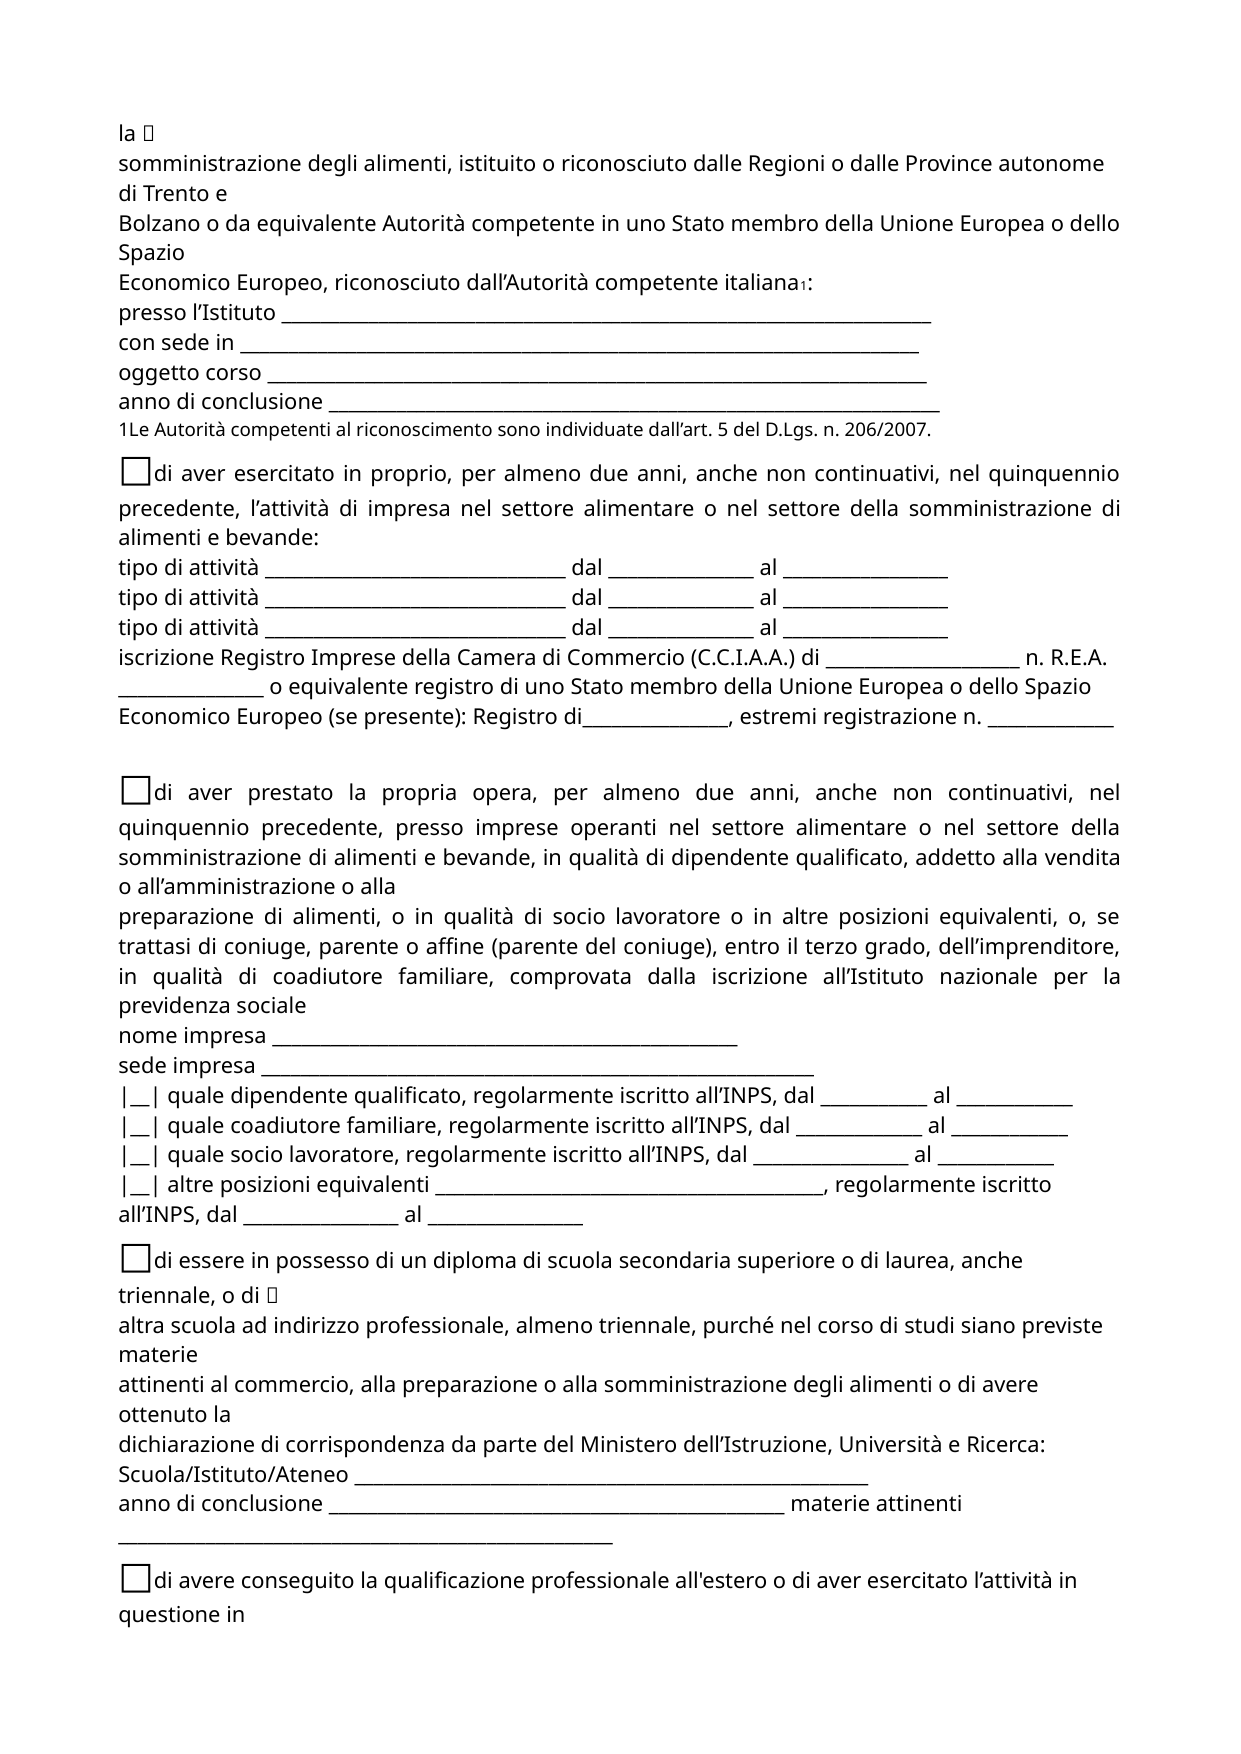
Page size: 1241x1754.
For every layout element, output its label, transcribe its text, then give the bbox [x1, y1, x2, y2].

text Economico Europeo (se presente): Registro di_______________, estremi registrazione n. _____________ [118, 701, 1122, 731]
text nome impresa ________________________________________________ [118, 1020, 1122, 1050]
text □di avere conseguito la qualificazione professionale all'estero o di aver esercitato l’attività in questione in [118, 1548, 1122, 1629]
text □di aver prestato la propria opera, per almeno due anni, anche non continuativi, nel quinquennio precedente, presso imprese operanti nel settore alimentare o nel settore della somministrazione di alimenti e bevande, in qualità di dipendente qualificato, addetto alla vendita o all’amministrazione o alla [118, 761, 1122, 901]
text attinenti al commercio, alla preparazione o alla somministrazione degli alimenti o di avere ottenuto la [118, 1369, 1122, 1429]
text □di essere in possesso di un diploma di scuola secondaria superiore o di laurea, anche triennale, o di  [118, 1229, 1122, 1310]
text |__| quale coadiutore familiare, regolarmente iscritto all’INPS, dal _____________ al ____________ [118, 1110, 1122, 1139]
text Bolzano o da equivalente Autorità competente in uno Stato membro della Unione Europea o dello Spazio [118, 207, 1122, 267]
text oggetto corso ____________________________________________________________________ [118, 356, 1122, 386]
text preparazione di alimenti, o in qualità di socio lavoratore o in altre posizioni equivalenti, o, se trattasi di coniuge, parente o affine (parente del coniuge), entro il terzo grado, dell’imprenditore, in qualità di coadiutore familiare, comprovata dalla iscrizione all’Istituto nazionale per la previdenza sociale [118, 901, 1122, 1020]
text Economico Europeo, riconosciuto dall’Autorità competente italiana1: [118, 267, 1122, 297]
text □di aver esercitato in proprio, per almeno due anni, anche non continuativi, nel quinquennio precedente, l’attività di impresa nel settore alimentare o nel settore della somministrazione di alimenti e bevande: [118, 442, 1122, 552]
text Scuola/Istituto/Ateneo _____________________________________________________ [118, 1459, 1122, 1488]
text 1Le Autorità competenti al riconoscimento sono individuate dall’art. 5 del D.Lgs. n. 206/2007. [118, 416, 1122, 442]
text all’INPS, dal ________________ al ________________ [118, 1199, 1122, 1229]
text altra scuola ad indirizzo professionale, almeno triennale, purché nel corso di studi siano previste materie [118, 1310, 1122, 1369]
text anno di conclusione _______________________________________________________________ [118, 386, 1122, 416]
text la  [118, 118, 1122, 148]
text |__| altre posizioni equivalenti ________________________________________, regolarmente iscritto [118, 1169, 1122, 1199]
text somministrazione degli alimenti, istituito o riconosciuto dalle Regioni o dalle Province autonome di Trento e [118, 148, 1122, 207]
text _______________ o equivalente registro di uno Stato membro della Unione Europea o dello Spazio [118, 671, 1122, 701]
text tipo di attività _______________________________ dal _______________ al _________________ [118, 552, 1122, 582]
text con sede in ______________________________________________________________________ [118, 327, 1122, 356]
text presso l’Istituto ___________________________________________________________________ [118, 297, 1122, 327]
text |__| quale socio lavoratore, regolarmente iscritto all’INPS, dal ________________ al ____________ [118, 1139, 1122, 1169]
text iscrizione Registro Imprese della Camera di Commercio (C.C.I.A.A.) di ____________________ n. R.E.A. [118, 642, 1122, 671]
text |__| quale dipendente qualificato, regolarmente iscritto all’INPS, dal ___________ al ____________ [118, 1080, 1122, 1110]
text tipo di attività _______________________________ dal _______________ al _________________ [118, 612, 1122, 642]
text anno di conclusione _______________________________________________ materie attinenti [118, 1488, 1122, 1518]
text tipo di attività _______________________________ dal _______________ al _________________ [118, 582, 1122, 612]
text dichiarazione di corrispondenza da parte del Ministero dell’Istruzione, Università e Ricerca: [118, 1429, 1122, 1459]
text ___________________________________________________ [118, 1518, 1122, 1548]
text sede impresa _________________________________________________________ [118, 1050, 1122, 1080]
